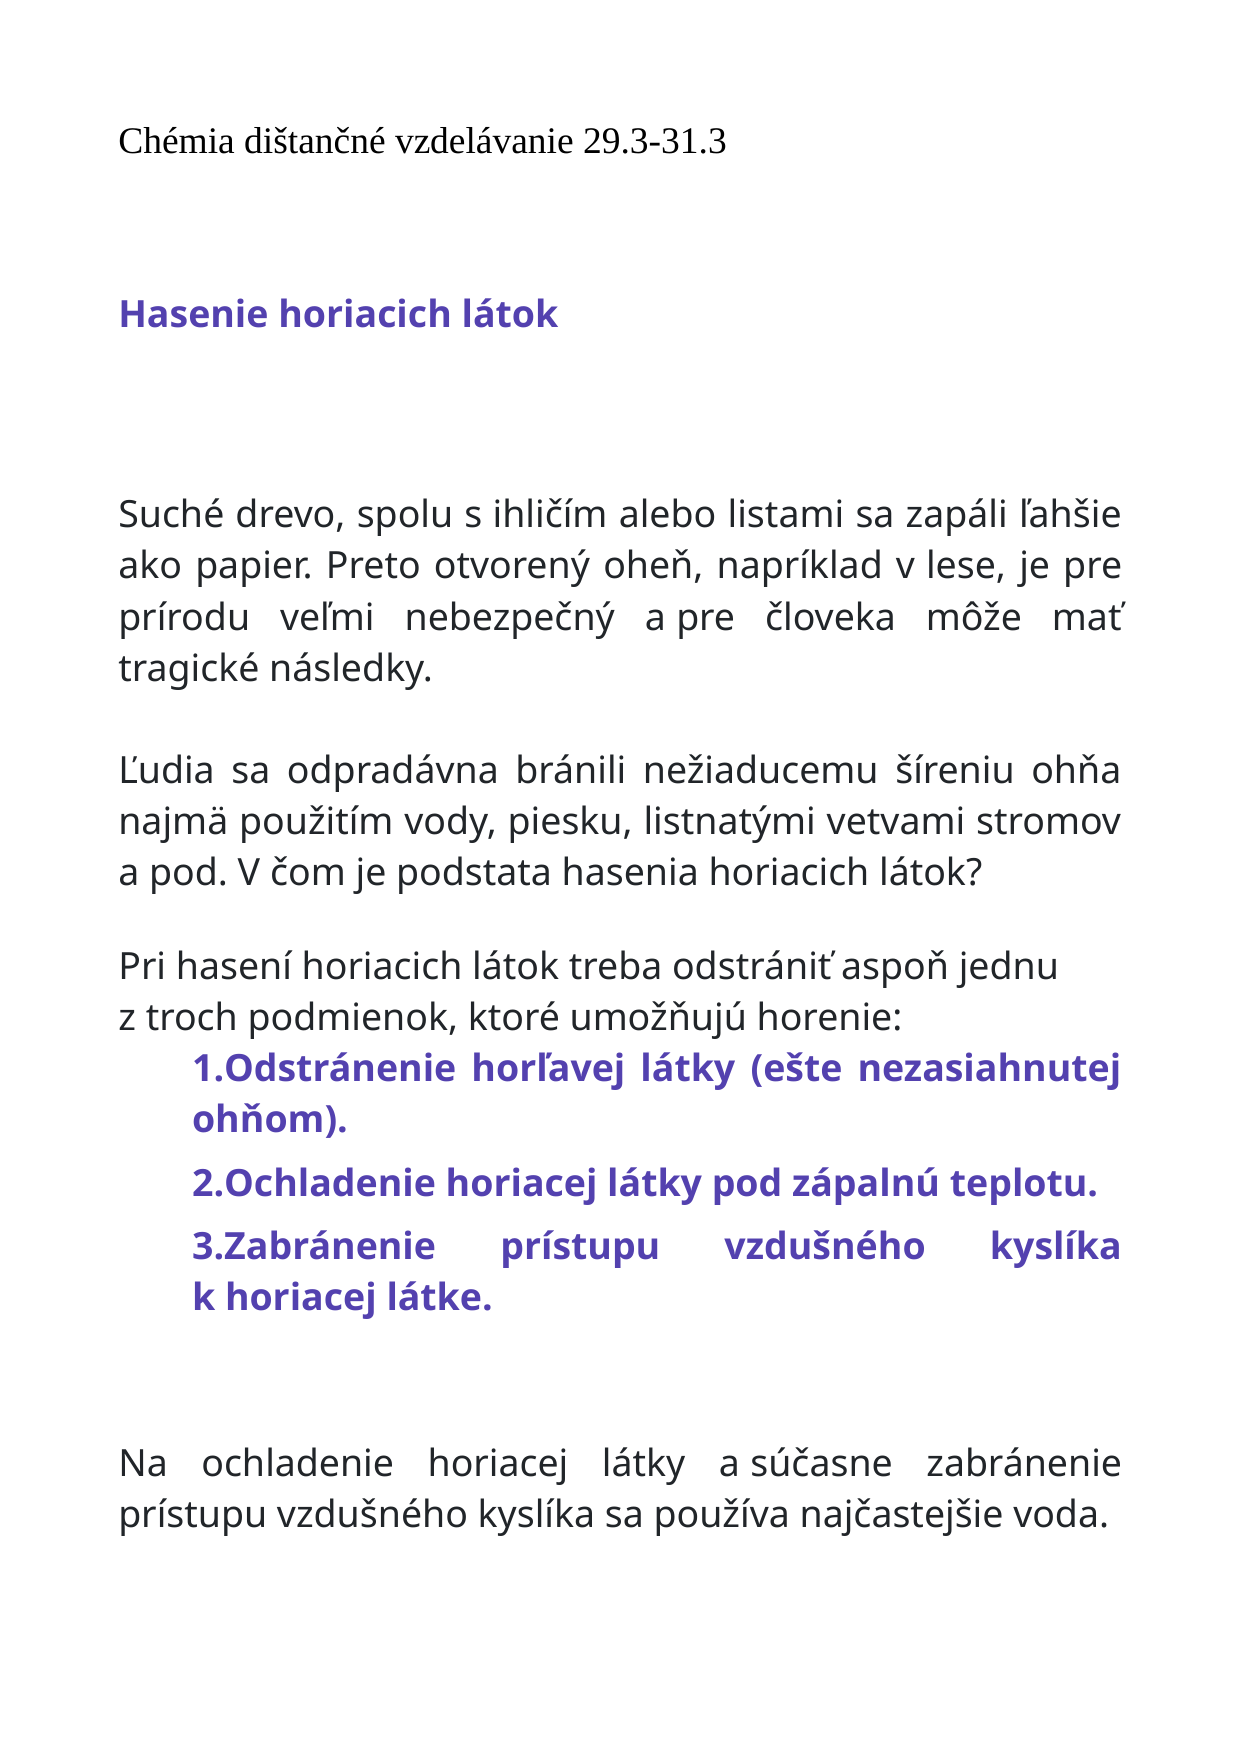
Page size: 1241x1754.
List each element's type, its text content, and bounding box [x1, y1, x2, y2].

text Chémia dištančné vzdelávanie 29.3-31.3 [118, 118, 1122, 161]
subtitle Hasenie horiacich látok [118, 287, 1122, 338]
list Ochladenie horiacej látky pod zápalnú teplotu. [118, 1156, 1122, 1207]
text Ľudia sa odpradávna bránili nežiaducemu šíreniu ohňa najmä použitím vody, piesku, listnatými vetvami stromov a pod. V čom je podstata hasenia horiacich látok? [118, 743, 1122, 896]
text Na ochladenie horiacej látky a súčasne zabránenie prístupu vzdušného kyslíka sa používa najčastejšie voda. [118, 1436, 1122, 1538]
list Zabránenie prístupu vzdušného kyslíka k horiacej látke. [118, 1219, 1122, 1321]
text Suché drevo, spolu s ihličím alebo listami sa zapáli ľahšie ako papier. Preto otvorený oheň, napríklad v lese, je pre prírodu veľmi nebezpečný a pre človeka môže mať tragické následky. [118, 437, 1122, 692]
text Pri hasení horiacich látok treba odstrániť aspoň jednu z troch podmienok, ktoré umožňujú horenie: [118, 896, 1122, 1041]
list Odstránenie horľavej látky (ešte nezasiahnutej ohňom). [118, 1041, 1122, 1143]
